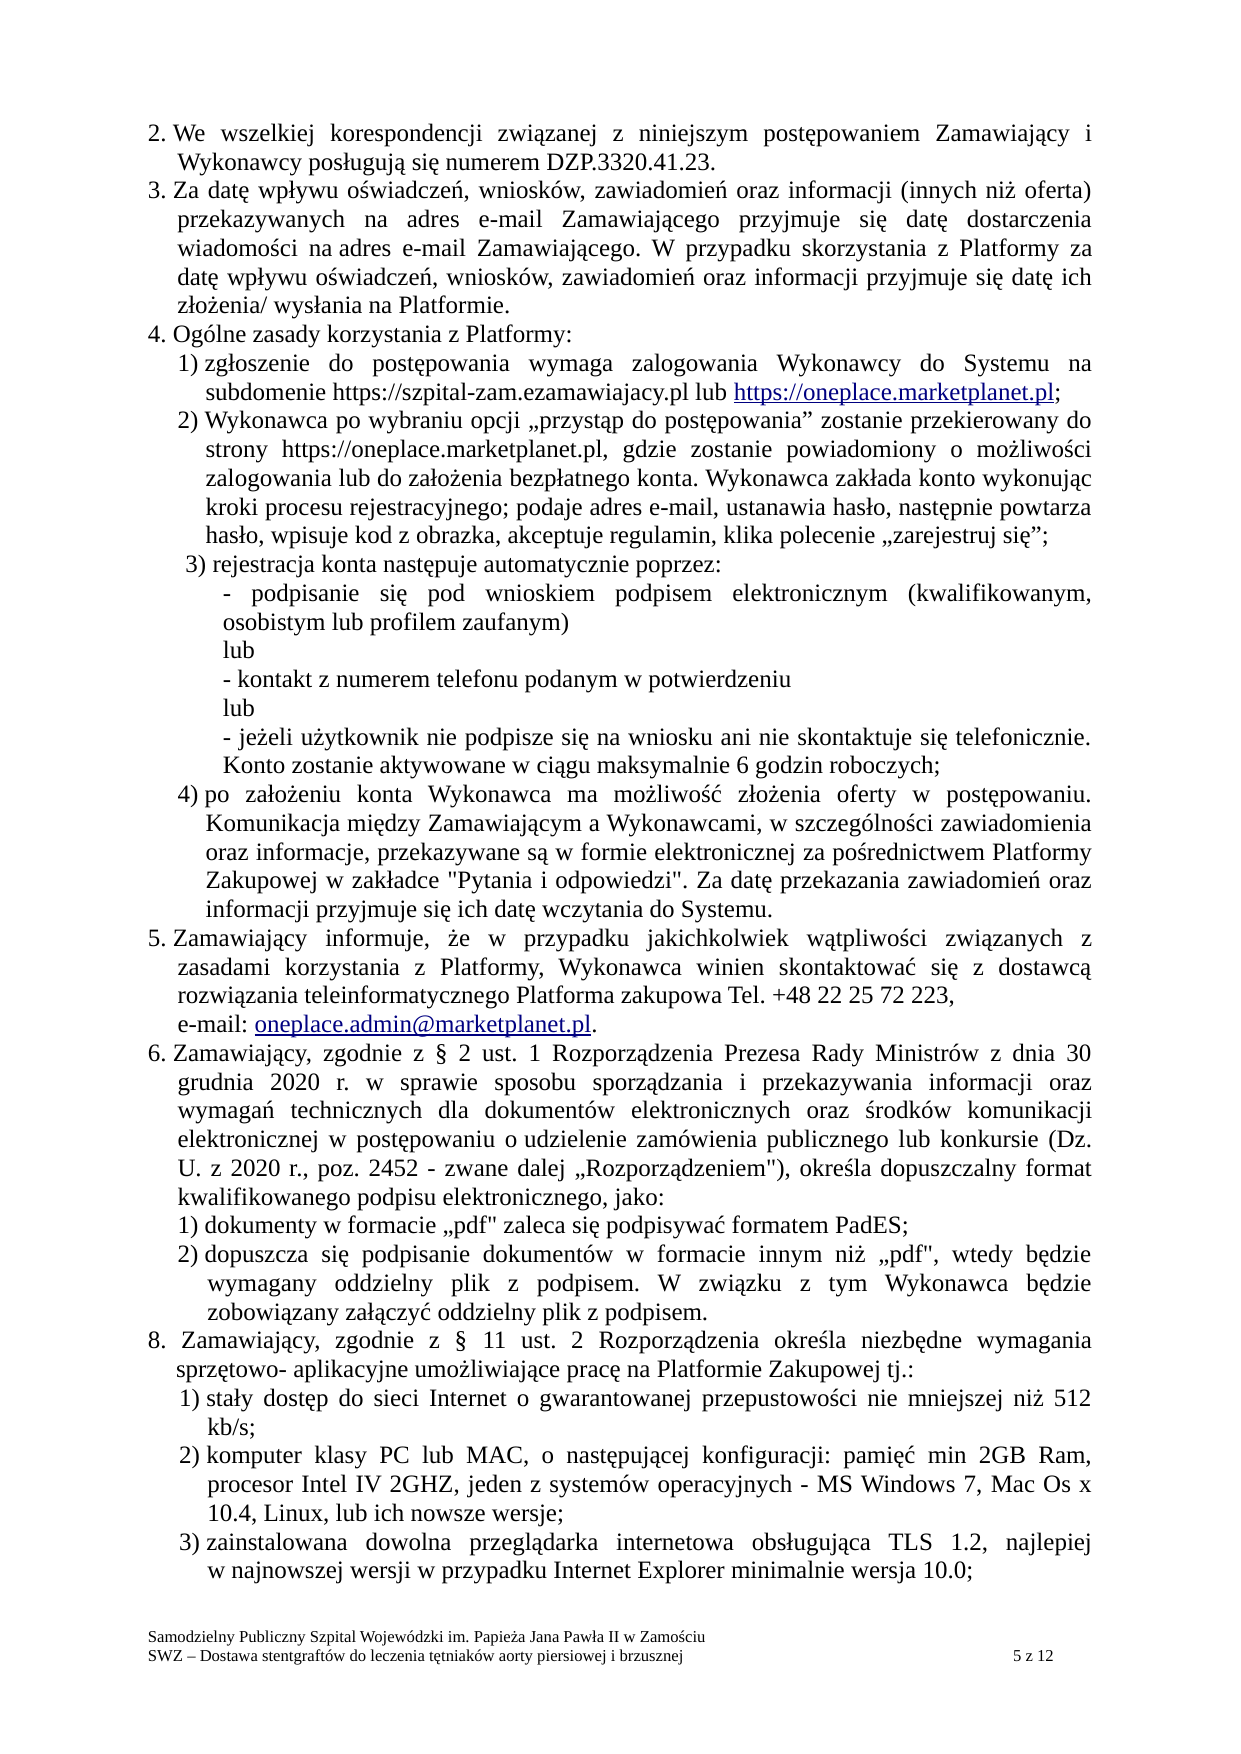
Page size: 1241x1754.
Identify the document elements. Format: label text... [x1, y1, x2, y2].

list We wszelkiej korespondencji związanej z niniejszym postępowaniem Zamawiający i Wykonawcy posługują się numerem DZP.3320.41.23. [148, 118, 1093, 176]
list stały dostęp do sieci Internet o gwarantowanej przepustowości nie mniejszej niż 512 kb/s; [179, 1383, 1093, 1441]
text 8. Zamawiający, zgodnie z § 11 ust. 2 Rozporządzenia określa niezbędne wymagania sprzętowo- aplikacyjne umożliwiające pracę na Platformie Zakupowej tj.: [148, 1326, 1093, 1383]
list rejestracja konta następuje automatycznie poprzez: [185, 549, 1093, 578]
list komputer klasy PC lub MAC, o następującej konfiguracji: pamięć min 2GB Ram, procesor Intel IV 2GHZ, jeden z systemów operacyjnych - MS Windows 7, Mac Os x 10.4, Linux, lub ich nowsze wersje; [179, 1441, 1093, 1527]
list lub - jeżeli użytkownik nie podpisze się na wniosku ani nie skontaktuje się telefonicznie. Konto zostanie aktywowane w ciągu maksymalnie 6 godzin roboczych; [185, 693, 1093, 779]
list dopuszcza się podpisanie dokumentów w formacie innym niż „pdf", wtedy będzie wymagany oddzielny plik z podpisem. W związku z tym Wykonawca będzie zobowiązany załączyć oddzielny plik z podpisem. [177, 1239, 1093, 1326]
list - podpisanie się pod wnioskiem podpisem elektronicznym (kwalifikowanym, osobistym lub profilem zaufanym) [185, 578, 1093, 636]
list zainstalowana dowolna przeglądarka internetowa obsługująca TLS 1.2, najlepiej w najnowszej wersji w przypadku Internet Explorer minimalnie wersja 10.0; [179, 1527, 1093, 1584]
list Ogólne zasady korzystania z Platformy: [148, 319, 1093, 348]
list e-mail: oneplace.admin@marketplanet.pl. [148, 1009, 1093, 1038]
list dokumenty w formacie „pdf" zaleca się podpisywać formatem PadES; [177, 1211, 1093, 1239]
list zgłoszenie do postępowania wymaga zalogowania Wykonawcy do Systemu na subdomenie https://szpital-zam.ezamawiajacy.pl lub https://oneplace.marketplanet.pl; [177, 348, 1093, 406]
list Wykonawca po wybraniu opcji „przystąp do postępowania” zostanie przekierowany do strony https://oneplace.marketplanet.pl, gdzie zostanie powiadomiony o możliwości zalogowania lub do założenia bezpłatnego konta. Wykonawca zakłada konto wykonując kroki procesu rejestracyjnego; podaje adres e-mail, ustanawia hasło, następnie powtarza hasło, wpisuje kod z obrazka, akceptuje regulamin, klika polecenie „zarejestruj się”; [177, 406, 1093, 549]
list lub - kontakt z numerem telefonu podanym w potwierdzeniu [185, 636, 1093, 693]
list Za datę wpływu oświadczeń, wniosków, zawiadomień oraz informacji (innych niż oferta) przekazywanych na adres e-mail Zamawiającego przyjmuje się datę dostarczenia wiadomości na adres e-mail Zamawiającego. W przypadku skorzystania z Platformy za datę wpływu oświadczeń, wniosków, zawiadomień oraz informacji przyjmuje się datę ich złożenia/ wysłania na Platformie. [148, 176, 1093, 319]
list po założeniu konta Wykonawca ma możliwość złożenia oferty w postępowaniu. Komunikacja między Zamawiającym a Wykonawcami, w szczególności zawiadomienia oraz informacje, przekazywane są w formie elektronicznej za pośrednictwem Platformy Zakupowej w zakładce "Pytania i odpowiedzi". Za datę przekazania zawiadomień oraz informacji przyjmuje się ich datę wczytania do Systemu. [177, 779, 1093, 923]
list Zamawiający, zgodnie z § 2 ust. 1 Rozporządzenia Prezesa Rady Ministrów z dnia 30 grudnia 2020 r. w sprawie sposobu sporządzania i przekazywania informacji oraz wymagań technicznych dla dokumentów elektronicznych oraz środków komunikacji elektronicznej w postępowaniu o udzielenie zamówienia publicznego lub konkursie (Dz. U. z 2020 r., poz. 2452 - zwane dalej „Rozporządzeniem"), określa dopuszczalny format kwalifikowanego podpisu elektronicznego, jako: [148, 1038, 1093, 1211]
list Zamawiający informuje, że w przypadku jakichkolwiek wątpliwości związanych z zasadami korzystania z Platformy, Wykonawca winien skontaktować się z dostawcą rozwiązania teleinformatycznego Platforma zakupowa Tel. +48 22 25 72 223, [148, 923, 1093, 1009]
